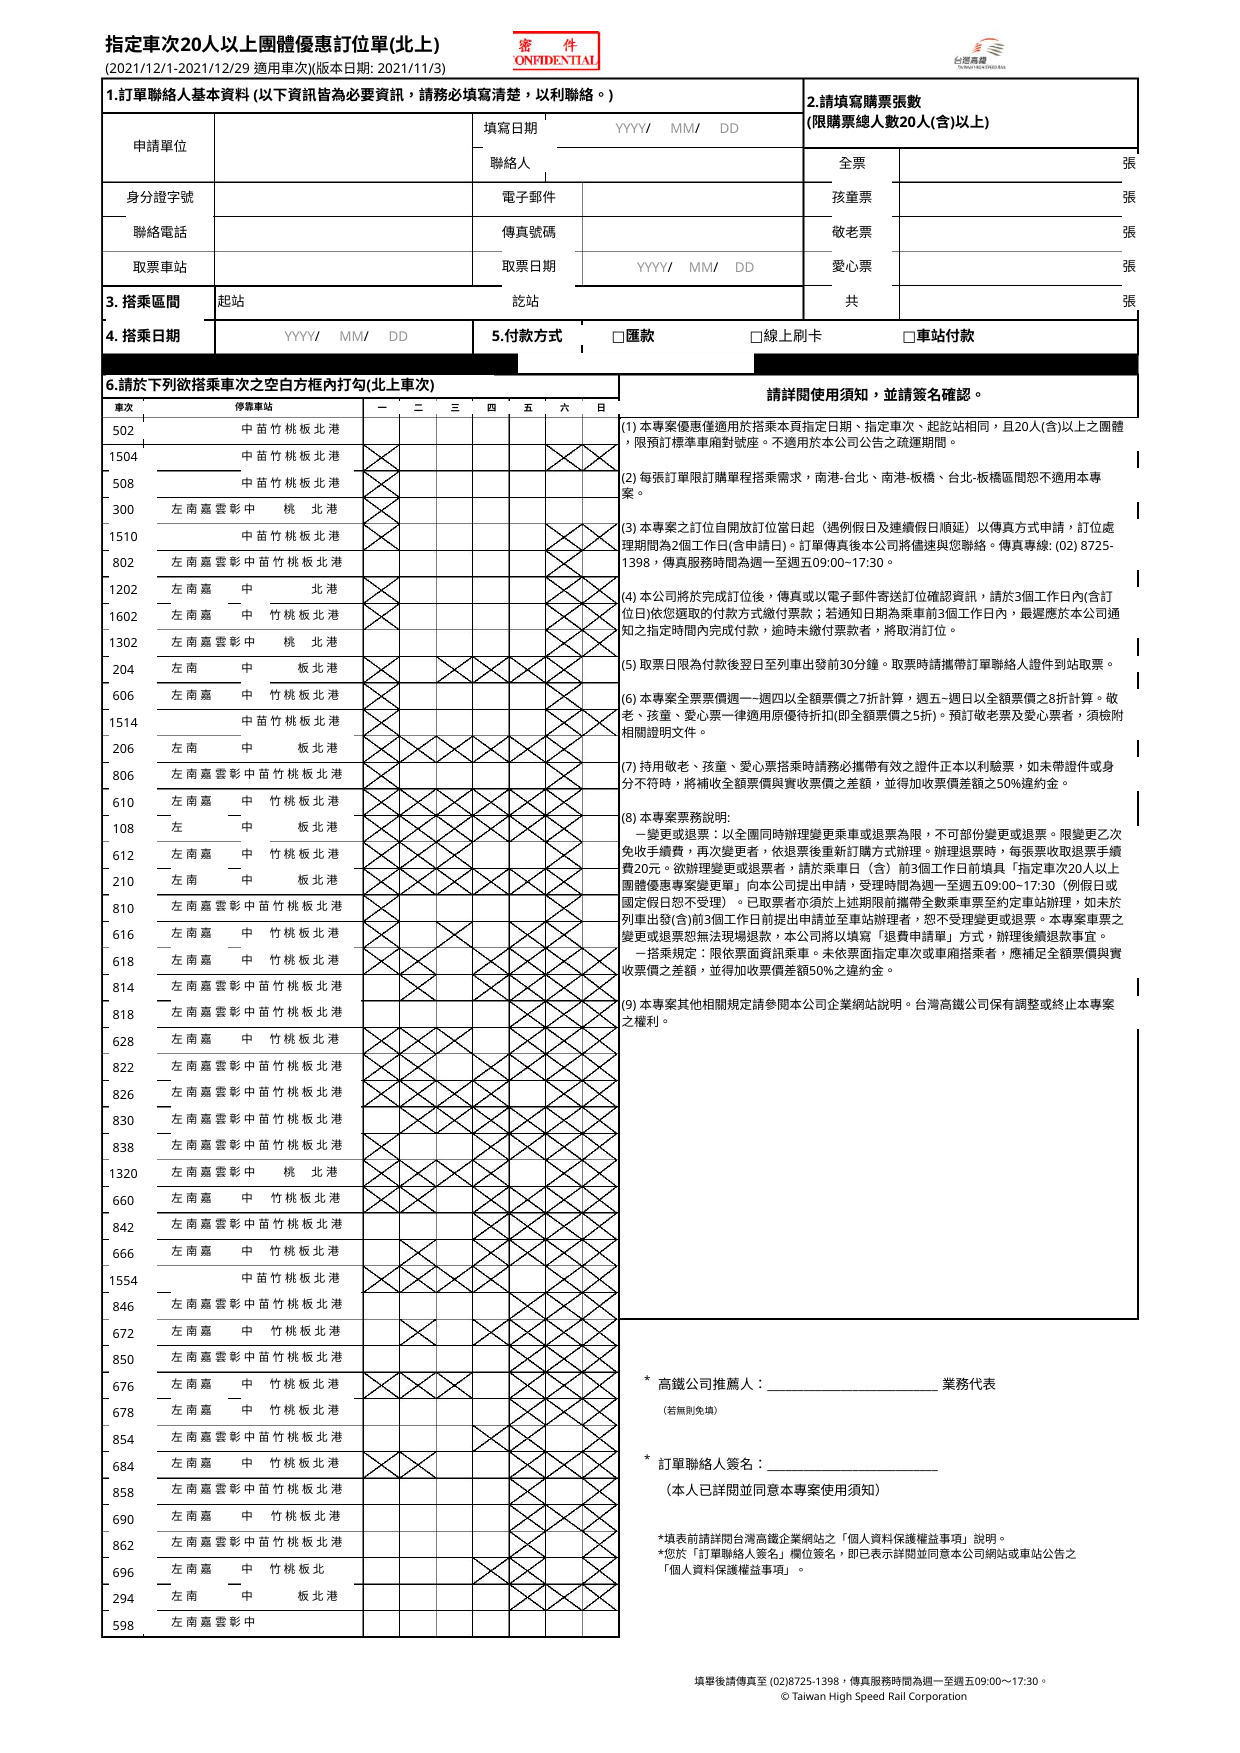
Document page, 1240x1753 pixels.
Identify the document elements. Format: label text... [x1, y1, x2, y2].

text 之權利。 [621, 1012, 1200, 1029]
text 左 南 嘉 雲 彰 中 苗 竹 桃 板 北 港 [171, 1349, 361, 1364]
text 814 [112, 979, 157, 996]
text 北 港 [311, 581, 354, 596]
text 北 港 [311, 634, 354, 649]
text 張 [1122, 258, 1156, 275]
text 左 [171, 820, 228, 835]
text 左 南 嘉 [171, 1032, 228, 1047]
text 1.訂單聯絡人基本資料 (以下資訊皆為必要資訊，請務必填寫清楚，以利聯絡。) [106, 84, 706, 104]
text 起站 [217, 292, 264, 310]
text 取票車站 [133, 258, 206, 276]
text (6) 本專案全票票價週一~週四以全額票價之7折計算，週五~週日以全額票價之8折計算。敬 [621, 689, 1211, 706]
text 1202 [109, 581, 157, 598]
text 1514 [109, 714, 157, 731]
text 中 [241, 820, 269, 835]
text 聯絡人 [490, 154, 557, 172]
text (本公司公告之疏運期間不適用) [518, 353, 754, 373]
text 810 [112, 900, 157, 917]
text 858 [112, 1484, 157, 1501]
text 中 [241, 687, 269, 702]
text 628 [112, 1032, 157, 1049]
text ，限預訂標準車廂對號座。不適用於本公司公告之疏運期間。 [621, 434, 1212, 451]
text 竹 桃 板 北 港 [269, 1456, 354, 1471]
text 612 [112, 847, 157, 863]
text （本人已詳閱並同意本專案使用須知） [658, 1481, 927, 1499]
text 中 [241, 1456, 269, 1471]
text 左 南 嘉 [171, 1244, 228, 1259]
text 左 南 嘉 [171, 1403, 228, 1418]
text 身分證字號 [126, 189, 213, 206]
text 中 [241, 1244, 269, 1259]
text 傳真號碼 [502, 223, 575, 241]
text 孩童票 [832, 189, 892, 206]
text 左 南 嘉 [171, 1562, 228, 1577]
text 張 [1122, 189, 1156, 206]
text 北 港 [311, 1164, 354, 1179]
text 左 南 嘉 雲 彰 中 苗 竹 桃 板 北 港 [171, 1005, 361, 1020]
text （若無則免填） [657, 1404, 738, 1417]
text 左 南 嘉 [171, 793, 228, 808]
text 中 苗 竹 桃 板 北 港 [241, 713, 354, 728]
text * [644, 1372, 666, 1387]
text 中 [241, 952, 269, 967]
text 598 [112, 1617, 157, 1634]
text 中 苗 竹 桃 板 北 港 [241, 422, 354, 437]
text 左 南 嘉 雲 彰 中 苗 竹 桃 板 北 港 [171, 766, 361, 781]
text 左 南 嘉 [171, 952, 228, 967]
text 竹 桃 板 北 港 [269, 793, 354, 808]
text 678 [112, 1404, 157, 1421]
text 中 苗 竹 桃 板 北 港 [241, 1270, 361, 1285]
text 知之指定時間內完成付款，逾時未繳付票款者，將取消訂位。 [621, 621, 1206, 638]
text 806 [112, 767, 157, 784]
text 日 [596, 401, 620, 414]
text 1602 [109, 607, 157, 624]
text 左 南 嘉 [171, 608, 228, 623]
text 1504 [109, 448, 157, 465]
text 左 南 嘉 雲 彰 中 苗 竹 桃 板 北 港 [171, 1138, 361, 1153]
text 竹 桃 板 北 港 [269, 1244, 354, 1259]
text 電子郵件 [502, 189, 575, 206]
text 204 [112, 661, 157, 678]
text YYYY/ MM/ DD [637, 258, 777, 276]
text 818 [112, 1006, 157, 1023]
text YYYY/ MM/ DD [284, 327, 431, 344]
text 中 [241, 1323, 270, 1338]
text 國定假日恕不受理）。已取票者亦須於上述期限前攜帶全數乘車票至約定車站辦理，如未於 [621, 893, 1211, 910]
text 板 北 港 [297, 820, 354, 835]
text 左 南 嘉 雲 彰 中 苗 竹 桃 板 北 港 [171, 1429, 361, 1444]
text 左 南 嘉 [171, 1509, 241, 1524]
text 676 [112, 1378, 157, 1395]
text 中 [241, 926, 269, 941]
text (3) 本專案之訂位自開放訂位當日起（遇例假日及連續假日順延）以傳真方式申請，訂位處 [621, 519, 1201, 536]
text 左 南 [171, 1588, 228, 1603]
text 中 [241, 608, 269, 623]
text 高鐵公司推薦人：____________________________ 業務代表 [658, 1375, 1053, 1393]
text 申請單位 [133, 137, 206, 155]
text 三 [450, 401, 474, 414]
text 變更或退票恕無法現場退款，本公司將以填寫「退費申請單」方式，辦理後續退款事宜。 [621, 927, 1211, 944]
text 中 [241, 793, 269, 808]
text 中 [241, 873, 269, 888]
text 請詳閱使用須知，並請簽名確認。 [766, 385, 1025, 405]
text 左 南 嘉 雲 彰 中 [171, 1615, 270, 1630]
text 張 [1122, 154, 1156, 172]
text 1554 [109, 1272, 157, 1288]
text 5.付款方式 [492, 325, 586, 345]
text 左 南 嘉 雲 彰 中 苗 竹 桃 板 北 港 [171, 1111, 361, 1126]
text *您於「訂單聯絡人簽名」欄位簽名，即已表示詳閱並同意本公司網站或車站公告之 [658, 1546, 1150, 1562]
text 中 [241, 1588, 269, 1603]
text 294 [112, 1590, 157, 1607]
text 中 [241, 1562, 269, 1577]
text 共 [845, 292, 892, 310]
text 相關證明文件。 [621, 723, 1211, 740]
text □匯款 [611, 326, 677, 346]
text (4) 本公司將於完成訂位後，傳真或以電子郵件寄送訂位確認資訊，請於3個工作日內(含訂 [621, 587, 1206, 604]
text 666 [112, 1245, 157, 1262]
text 北 港 [311, 502, 354, 517]
text □線上刷卡 [749, 330, 845, 345]
text 竹 桃 板 北 港 [269, 846, 354, 861]
text YYYY/ MM/ DD [615, 120, 762, 137]
text 854 [112, 1431, 157, 1448]
text 826 [112, 1086, 157, 1103]
text (1) 本專案優惠僅適用於搭乘本頁指定日期、指定車次、起訖站相同，且20人(含)以上之團體 [621, 418, 1212, 434]
text (8) 本專案票務說明: [621, 808, 751, 825]
text 費20元。欲辦理變更或退票者，請於乘車日（含）前3個工作日前填具「指定車次20人以上 [621, 859, 1211, 876]
text 502 [112, 422, 154, 439]
text 中 [241, 1509, 270, 1524]
text 四 [487, 401, 510, 414]
text 左 南 嘉 雲 彰 中 苗 竹 桃 板 北 港 [171, 1058, 361, 1073]
text 1398，傳真服務時間為週一至週五09:00~17:30。 [621, 553, 1201, 570]
text 左 南 嘉 [171, 1456, 228, 1471]
text －變更或退票：以全團同時辦理變更乘車或退票為限，不可部份變更或退票。限變更乙次 [634, 826, 1211, 842]
text (7) 持用敬老、孩童、愛心票搭乘時請務必攜帶有效之證件正本以利驗票，如未帶證件或身 [621, 757, 1200, 774]
text 1320 [109, 1165, 157, 1182]
text 830 [112, 1112, 157, 1129]
text 左 南 嘉 雲 彰 中 苗 竹 桃 板 北 港 [171, 978, 361, 993]
text 1510 [109, 528, 157, 545]
text 竹 桃 板 北 港 [270, 1323, 361, 1338]
text © Taiwan High Speed Rail Corporation [781, 1689, 1118, 1703]
text 左 南 嘉 雲 彰 中 苗 竹 桃 板 北 港 [171, 1084, 361, 1099]
text 板 北 港 [297, 873, 354, 888]
text 中 [241, 1376, 269, 1391]
text 中 [241, 1032, 269, 1047]
text 左 南 嘉 [171, 1376, 228, 1391]
text 左 南 嘉 雲 彰 中 苗 竹 桃 板 北 港 [171, 899, 361, 914]
text 左 南 嘉 [171, 581, 228, 596]
text 842 [112, 1218, 157, 1235]
text 左 南 嘉 雲 彰 中 [171, 634, 270, 649]
text 822 [112, 1059, 157, 1076]
text 左 南 嘉 雲 彰 中 苗 竹 桃 板 北 港 [171, 1535, 361, 1550]
text * [644, 1451, 666, 1467]
text 五 [523, 401, 547, 414]
text (2) 每張訂單限訂購單程搭乘需求，南港-台北、南港-板橋、台北-板橋區間恕不適用本專 [621, 468, 1190, 485]
text 左 南 [171, 740, 214, 755]
text 508 [112, 475, 157, 492]
text 桃 [283, 502, 311, 517]
text 左 南 嘉 雲 彰 中 苗 竹 桃 板 北 港 [171, 554, 361, 569]
text 竹 桃 板 北 港 [269, 687, 354, 702]
text 團體優惠專案變更單」向本公司提出申請，受理時間為週一至週五09:00~17:30（例假日或 [621, 876, 1211, 893]
text 愛心票 [832, 258, 892, 275]
text 「個人資料保護權益事項」。 [658, 1562, 1150, 1578]
text 位日)依您選取的付款方式繳付票款；若通知日期為乘車前3個工作日內，最遲應於本公司通 [621, 604, 1206, 621]
text 846 [112, 1298, 157, 1315]
text 桃 [283, 1164, 311, 1179]
text □車站付款 [902, 327, 996, 346]
text 一 [377, 401, 401, 414]
text 中 [241, 740, 270, 755]
text 取票日期 [502, 258, 575, 275]
text 填畢後請傳真至 (02)8725-1398，傳真服務時間為週一至週五09:00～17:30。 [694, 1674, 1118, 1688]
text 802 [112, 554, 157, 571]
text 左 南 嘉 雲 彰 中 苗 竹 桃 板 北 港 [171, 1217, 361, 1232]
text 中 [241, 581, 270, 596]
text 竹 桃 板 北 港 [269, 952, 354, 967]
text 列車出發(含)前3個工作日前提出申請並至車站辦理者，恕不受理變更或退票。本專案車票之 [621, 911, 1211, 927]
text 左 南 嘉 [171, 846, 228, 861]
text (限購票總人數20人(含)以上) [807, 111, 1024, 131]
text 理期間為2個工作日(含申請日)。訂單傳真後本公司將儘速與您聯絡。傳真專線: (02) 8725- [621, 536, 1201, 553]
text 690 [112, 1511, 157, 1528]
text (9) 本專案其他相關規定請參閱本公司企業網站說明。台灣高鐵公司保有調整或終止本專案 [621, 996, 1200, 1012]
text 中 苗 竹 桃 板 北 港 [241, 528, 354, 543]
text 左 南 嘉 [171, 1323, 241, 1338]
text 竹 桃 板 北 港 [270, 1509, 361, 1524]
text 616 [112, 926, 157, 943]
text 分不符時，將補收全額票價與實收票價之差額，並得加收票價差額之50%違約金。 [621, 774, 1200, 791]
text 左 南 嘉 雲 彰 中 苗 竹 桃 板 北 港 [171, 1296, 361, 1311]
text 填寫日期 [483, 120, 557, 137]
text 左 南 嘉 雲 彰 中 苗 竹 桃 板 北 港 [171, 1482, 361, 1497]
text 左 南 嘉 雲 彰 中 [171, 502, 270, 517]
text 2.請填寫購票張數 [807, 92, 946, 111]
text 696 [112, 1564, 157, 1581]
text 六 [560, 401, 583, 414]
text 竹 桃 板 北 港 [269, 1403, 354, 1418]
text 中 苗 竹 桃 板 北 港 [241, 448, 354, 463]
text 618 [112, 953, 157, 970]
text 老、孩童、愛心票一律適用原優待折扣(即全額票價之5折)。預訂敬老票及愛心票者，須檢附 [621, 706, 1211, 723]
text 敬老票 [832, 223, 892, 241]
text 竹 桃 板 北 港 [269, 1376, 354, 1391]
text 訂單聯絡人簽名：____________________________ [658, 1454, 985, 1473]
text 中 [241, 1191, 270, 1206]
text 606 [112, 687, 157, 704]
text 中 [241, 1403, 269, 1418]
text 850 [112, 1351, 157, 1368]
text 4. 搭乘日期 [106, 326, 204, 346]
text 左 南 嘉 [171, 1191, 241, 1206]
text (2021/12/1-2021/12/29 適用車次)(版本日期: 2021/11/3) [105, 59, 513, 77]
text 停靠車站 [235, 400, 287, 413]
text 中 [241, 661, 270, 676]
text 二 [414, 401, 437, 414]
text (5) 取票日限為付款後翌日至列車出發前30分鐘。取票時請攜帶訂單聯絡人證件到站取票。 [621, 656, 1203, 672]
text 838 [112, 1139, 157, 1156]
text 左 南 嘉 [171, 926, 228, 941]
text 中 苗 竹 桃 板 北 港 [241, 475, 354, 490]
text 板 北 港 [297, 740, 354, 755]
text 張 [1122, 223, 1156, 241]
text *填表前請詳閱台灣高鐵企業網站之「個人資料保護權益事項」說明。 [658, 1531, 1150, 1546]
text 竹 桃 板 北 港 [269, 926, 354, 941]
text 6.請於下列欲搭乘車次之空白方框內打勾(北上車次) [106, 375, 494, 395]
text 左 南 嘉 [171, 687, 228, 702]
text 1302 [109, 634, 157, 651]
text 車次 [114, 401, 147, 414]
text 板 北 港 [297, 1588, 354, 1603]
text 板 北 港 [297, 661, 354, 676]
text 左 南 [171, 873, 228, 888]
text 收票價之差額，並得加收票價差額50%之違約金。 [621, 961, 1211, 978]
text 210 [112, 873, 157, 890]
text 左 南 嘉 雲 彰 中 [171, 1164, 270, 1179]
text 862 [112, 1537, 157, 1554]
text 中 [241, 846, 269, 861]
text 206 [112, 740, 157, 757]
text 案。 [621, 485, 1190, 502]
text 張 [1122, 292, 1156, 310]
text 左 南 [171, 661, 214, 676]
text 3. 搭乘區間 [106, 291, 204, 311]
text 桃 [283, 634, 311, 649]
text 聯絡電話 [133, 223, 213, 241]
text 684 [112, 1457, 157, 1474]
text 竹 桃 板 北 港 [269, 1032, 354, 1047]
text 竹 桃 板 北 港 [270, 1191, 361, 1206]
text 竹 桃 板 北 [269, 1562, 354, 1577]
text 竹 桃 板 北 港 [269, 608, 354, 623]
text 全票 [838, 154, 892, 172]
text 672 [112, 1325, 157, 1342]
text 指定車次20人以上團體優惠訂位單(北上) [105, 31, 513, 56]
text －搭乘規定：限依票面資訊乘車。未依票面指定車次或車廂搭乘者，應補足全額票價與實 [634, 944, 1211, 961]
text 訖站 [512, 292, 575, 310]
text 660 [112, 1192, 157, 1209]
text 108 [112, 820, 157, 837]
text 300 [112, 501, 157, 518]
text 610 [112, 793, 157, 810]
text 免收手續費，再次變更者，依退票後重新訂購方式辦理。辦理退票時，每張票收取退票手續 [621, 842, 1211, 859]
